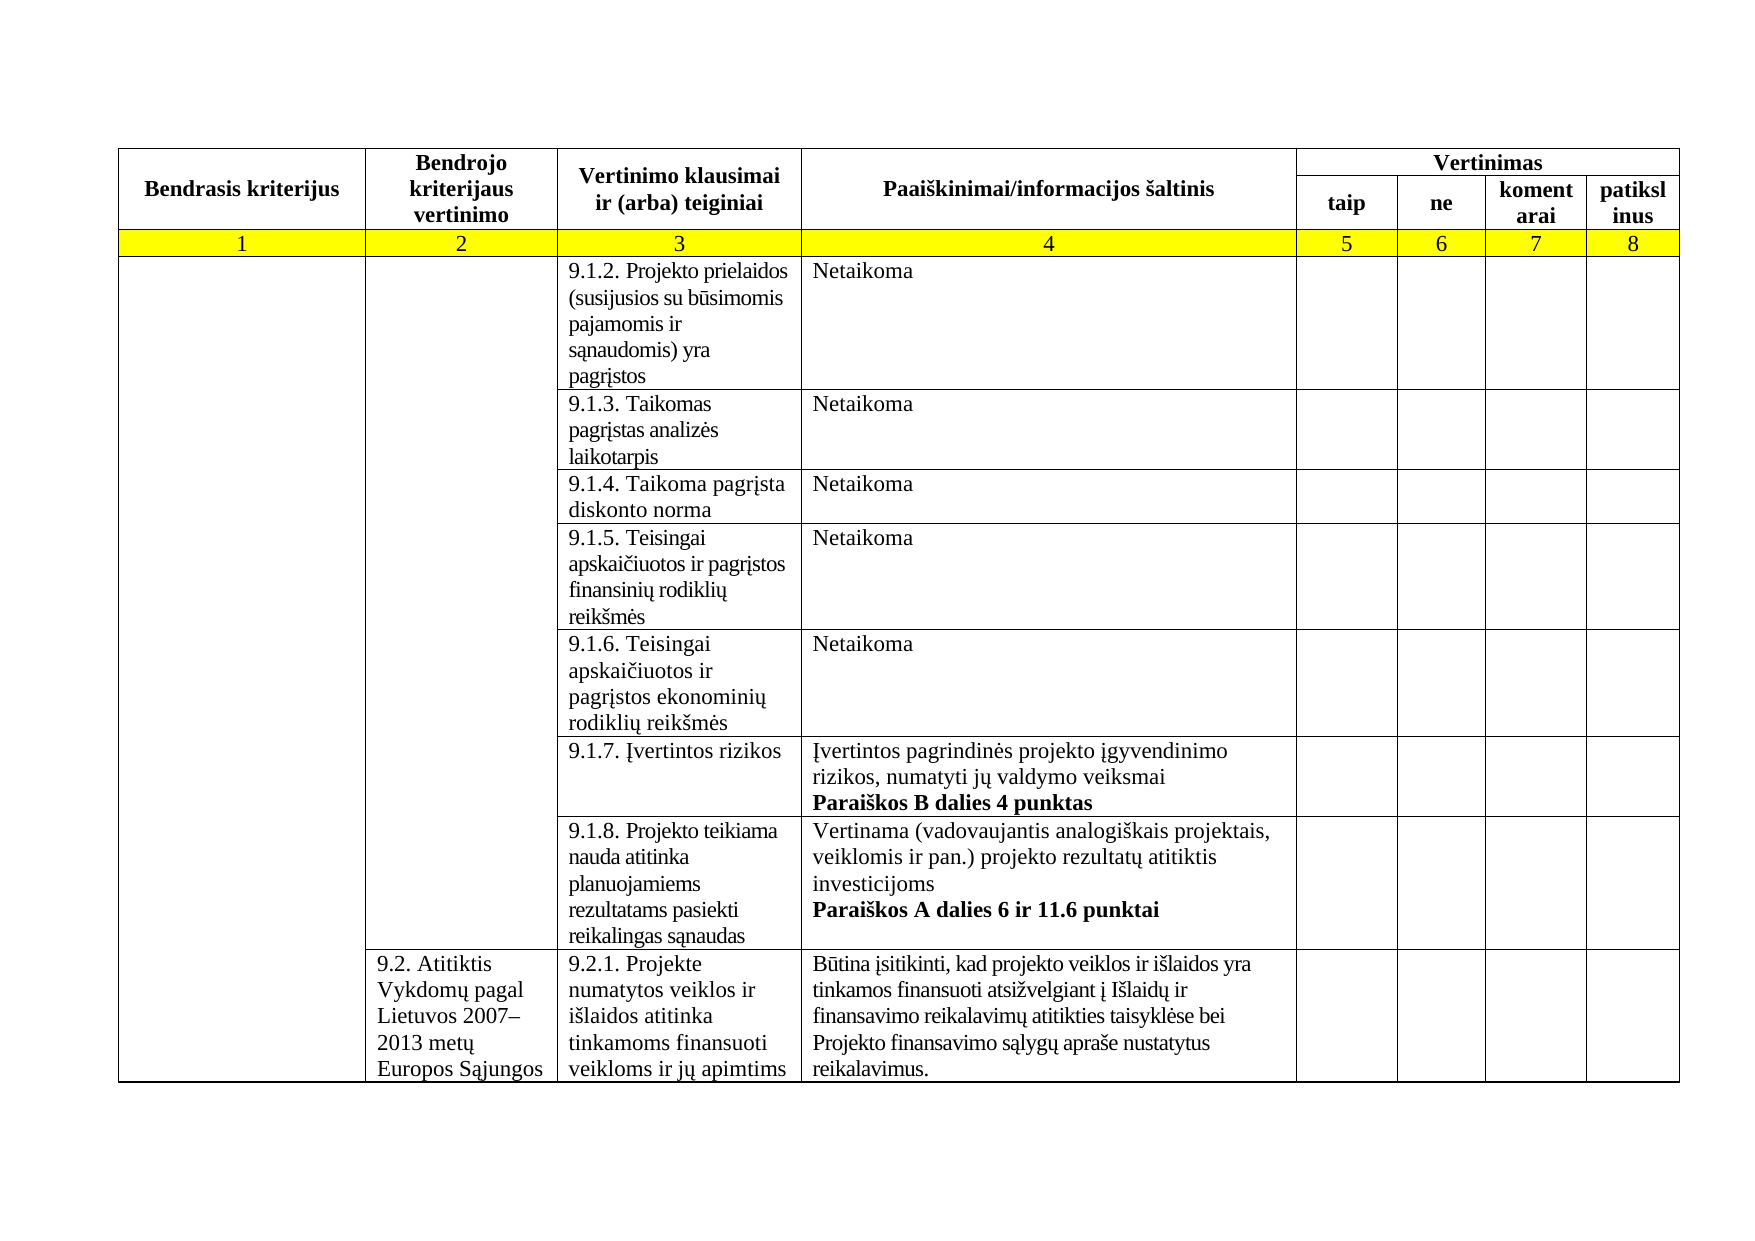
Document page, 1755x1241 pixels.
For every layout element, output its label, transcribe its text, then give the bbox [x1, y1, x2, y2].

table_cell Netaikoma [802, 630, 1296, 736]
table_cell 9.1.3. Taikomas pagrįstas analizės laikotarpis [558, 390, 801, 469]
table_cell [1297, 950, 1397, 1081]
table_cell komentarai [1486, 176, 1586, 229]
table_cell [1587, 470, 1679, 523]
table_cell [1398, 950, 1485, 1081]
table_cell 4 [802, 230, 1296, 256]
table_cell [1587, 817, 1679, 949]
table_cell [1398, 390, 1485, 469]
table_cell [1587, 737, 1679, 816]
table_cell [1297, 470, 1397, 523]
table_cell 9.1.5. Teisingai apskaičiuotos ir pagrįstos finansinių rodiklių reikšmės [558, 524, 801, 629]
table_cell [1486, 470, 1586, 523]
table_cell [1587, 630, 1679, 736]
table_cell 1 [119, 230, 365, 256]
table_cell Netaikoma [802, 390, 1296, 469]
table_cell Įvertintos pagrindinės projekto įgyvendinimo rizikos, numatyti jų valdymo veiksmai Paraiškos B dalies 4 punktas [802, 737, 1296, 816]
table_cell 7 [1486, 230, 1586, 256]
table_cell ne [1398, 176, 1485, 229]
table_cell [1297, 257, 1397, 389]
table_cell [1587, 524, 1679, 629]
table_cell 3 [558, 230, 801, 256]
table_header Bendrojo kriterijaus vertinimo aspektai [366, 149, 557, 229]
table_cell 9.2.1. Projekte numatytos veiklos ir išlaidos atitinka tinkamoms finansuoti veikloms ir jų apimtims [558, 950, 801, 1081]
table_cell 8 [1587, 230, 1679, 256]
table_cell [1486, 630, 1586, 736]
table_cell [1398, 470, 1485, 523]
table_cell Būtina įsitikinti, kad projekto veiklos ir išlaidos yra tinkamos finansuoti atsižvelgiant į Išlaidų ir finansavimo reikalavimų atitikties taisyklėse bei Projekto finansavimo sąlygų apraše nustatytus reikalavimus. [802, 950, 1296, 1081]
table_cell [1297, 630, 1397, 736]
table_cell [1486, 950, 1586, 1081]
table_header Vertinimas [1297, 149, 1679, 175]
table_header Bendrasis kriterijus [119, 149, 365, 229]
table_cell [1398, 630, 1485, 736]
table_cell Netaikoma [802, 470, 1296, 523]
table_cell [1486, 524, 1586, 629]
table_cell [1486, 390, 1586, 469]
table_cell [1486, 737, 1586, 816]
table_cell Netaikoma [802, 257, 1296, 389]
table_cell [366, 257, 557, 949]
table_cell [1398, 817, 1485, 949]
table_cell patikslinus [1587, 176, 1679, 229]
table_header Paaiškinimai/informacijos šaltinis [802, 149, 1296, 229]
table_cell Vertinama (vadovaujantis analogiškais projektais, veiklomis ir pan.) projekto rezultatų atitiktis investicijoms Paraiškos A dalies 6 ir 11.6 punktai [802, 817, 1296, 949]
table_cell [1587, 390, 1679, 469]
table_cell Netaikoma [802, 524, 1296, 629]
table_cell [1297, 390, 1397, 469]
table_cell [1297, 817, 1397, 949]
table_cell 5 [1297, 230, 1397, 256]
table_cell [1587, 950, 1679, 1081]
table_cell [1398, 257, 1485, 389]
table_cell 2 [366, 230, 557, 256]
table_cell [1486, 257, 1586, 389]
table_cell 6 [1398, 230, 1485, 256]
table_cell 9.1.2. Projekto prielaidos (susijusios su būsimomis pajamomis ir sąnaudomis) yra pagrįstos [558, 257, 801, 389]
table_cell 9.1.7. Įvertintos rizikos [558, 737, 801, 816]
table_cell 9.2. Atitiktis Vykdomų pagal Lietuvos 2007–2013 metų Europos Sąjungos [366, 950, 557, 1081]
table_cell 9.1.8. Projekto teikiama nauda atitinka planuojamiems rezultatams pasiekti reikalingas sąnaudas [558, 817, 801, 949]
table_cell [1398, 524, 1485, 629]
table_cell [1587, 257, 1679, 389]
table_cell [119, 257, 365, 1081]
table_cell 9.1.6. Teisingai apskaičiuotos ir pagrįstos ekonominių rodiklių reikšmės [558, 630, 801, 736]
table_cell [1297, 737, 1397, 816]
table_cell taip [1297, 176, 1397, 229]
table_cell [1297, 524, 1397, 629]
table_cell 9.1.4. Taikoma pagrįsta diskonto norma [558, 470, 801, 523]
table_cell [1486, 817, 1586, 949]
table_cell [1398, 737, 1485, 816]
table_header Vertinimo klausimai ir (arba) teiginiai [558, 149, 801, 229]
